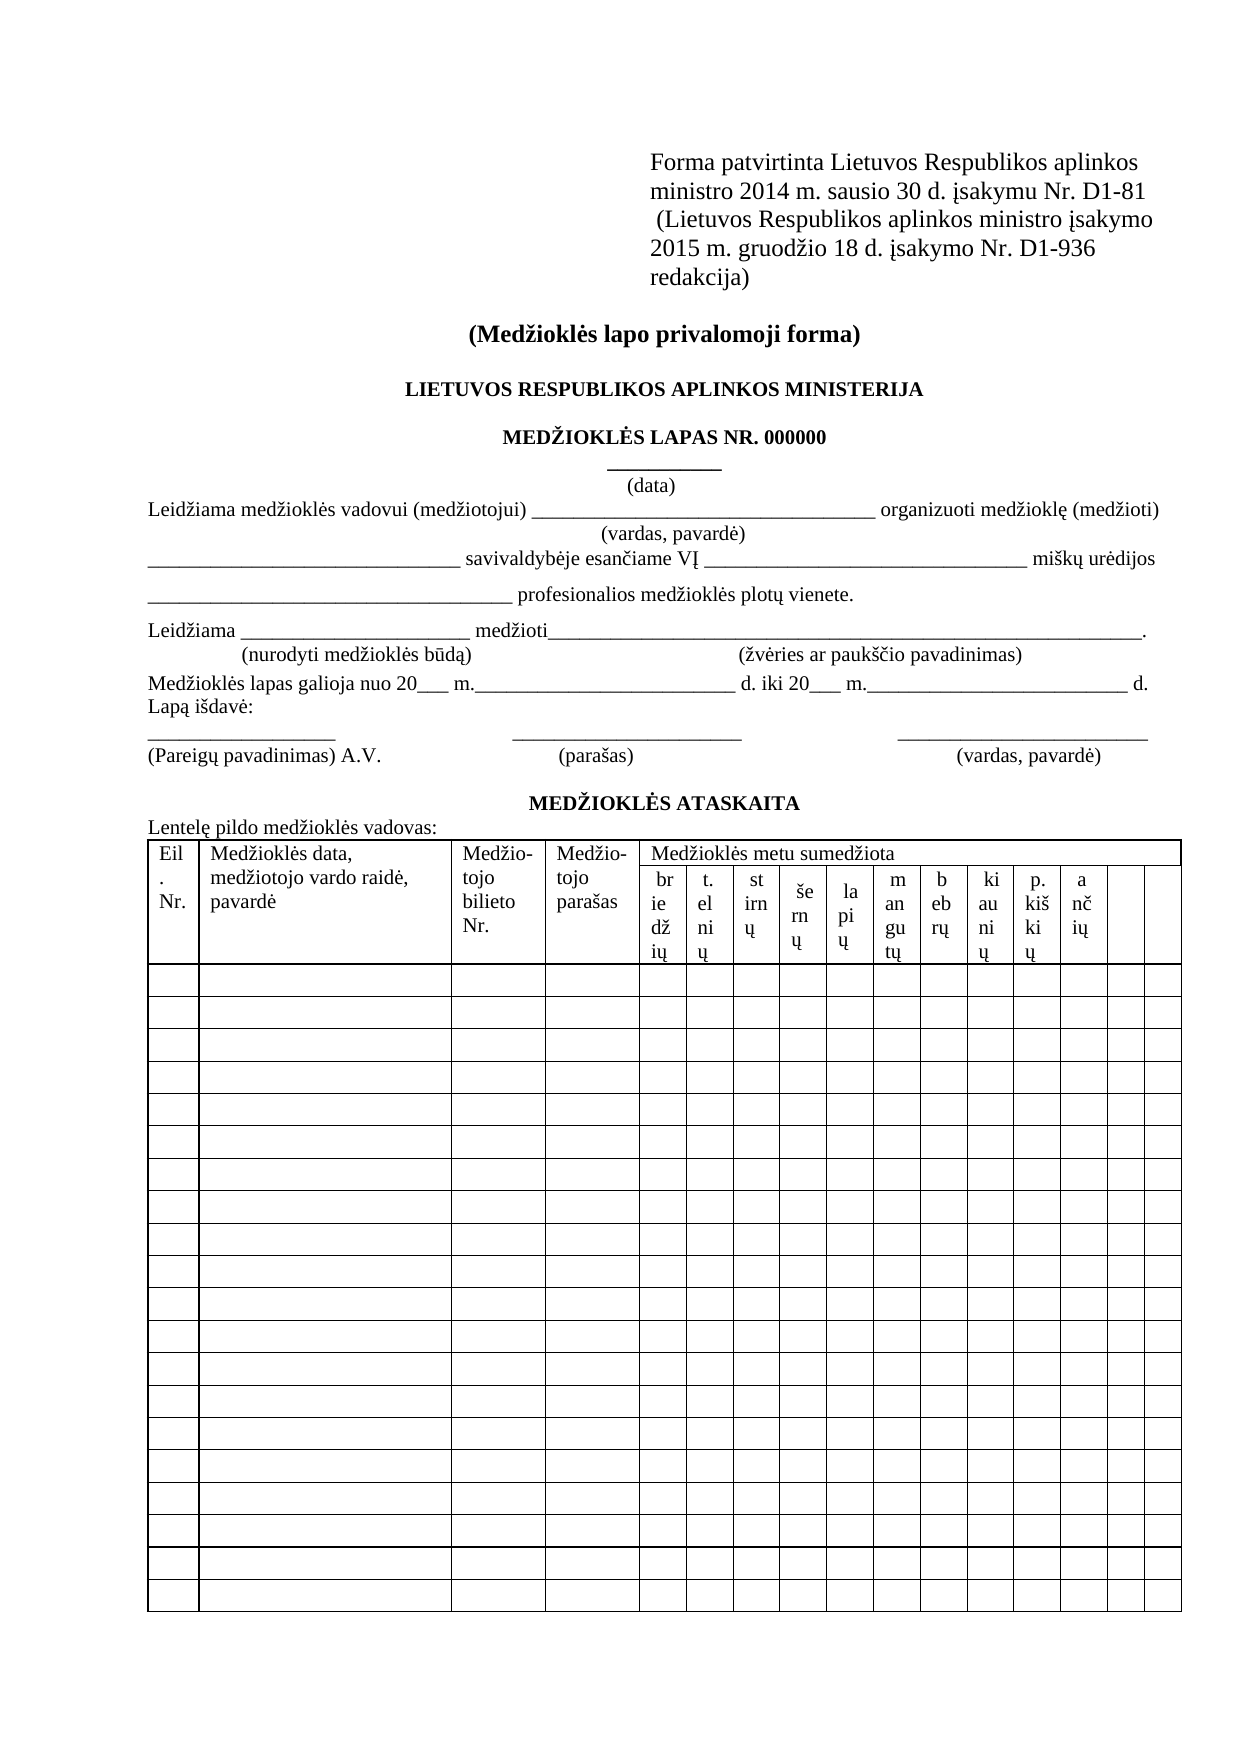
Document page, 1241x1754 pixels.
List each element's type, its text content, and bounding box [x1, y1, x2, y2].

table_cell [149, 1450, 198, 1482]
text Leidžiama ______________________ medžioti_________________________________________________________. [148, 617, 1181, 642]
table_cell [546, 1224, 639, 1255]
table_header Eil. Nr. [149, 841, 198, 963]
table_cell [968, 1062, 1013, 1093]
table_cell [1014, 1062, 1060, 1093]
table_cell [200, 1029, 451, 1061]
table_cell [827, 1159, 873, 1190]
table_cell [640, 1580, 686, 1611]
table_cell mangutų [874, 866, 920, 963]
table_cell [640, 1483, 686, 1514]
table_cell [780, 965, 826, 996]
table_cell [546, 1126, 639, 1158]
table_cell [687, 1483, 733, 1514]
table_cell [968, 1029, 1013, 1061]
table_cell [1108, 1418, 1144, 1449]
table_cell [452, 1094, 545, 1125]
table_cell [874, 1126, 920, 1158]
table_cell [874, 1386, 920, 1417]
table_cell [1145, 1191, 1181, 1222]
table_cell [200, 1580, 451, 1611]
table_cell [921, 1418, 967, 1449]
table_cell [1014, 1256, 1060, 1287]
table_cell [200, 1418, 451, 1449]
table_cell [1108, 1288, 1144, 1320]
table_cell [452, 1191, 545, 1222]
table_cell [200, 1386, 451, 1417]
table_cell [734, 1256, 779, 1287]
table_cell briedžių [640, 866, 686, 963]
table_cell [1014, 1450, 1060, 1482]
table_cell [921, 1483, 967, 1514]
table_cell [687, 997, 733, 1028]
table_cell [1108, 1515, 1144, 1546]
table_cell [640, 1126, 686, 1158]
table_cell [1061, 1483, 1107, 1514]
text MEDŽIOKLĖS ATASKAITA [148, 791, 1181, 815]
table_cell [149, 1062, 198, 1093]
table_header Medžio- tojo bilieto Nr. [452, 841, 545, 963]
table_cell [827, 1126, 873, 1158]
text (nurodyti medžioklės būdą) (žvėries ar paukščio pavadinimas) [148, 642, 1181, 666]
table_cell [546, 1580, 639, 1611]
table_cell [968, 1191, 1013, 1222]
table_cell [546, 1062, 639, 1093]
table_cell [640, 1062, 686, 1093]
table_cell [1145, 1483, 1181, 1514]
table_cell [200, 1288, 451, 1320]
table_cell [1145, 1418, 1181, 1449]
table_cell [1014, 965, 1060, 996]
table_cell [546, 1450, 639, 1482]
table_cell [640, 1321, 686, 1352]
table_cell [149, 1094, 198, 1125]
table_cell [780, 997, 826, 1028]
table_cell [1145, 866, 1181, 963]
table_cell [200, 1483, 451, 1514]
table_cell [827, 1515, 873, 1546]
table_cell [149, 1515, 198, 1546]
table_cell [780, 1288, 826, 1320]
table_cell [640, 1224, 686, 1255]
table_cell stirnų [734, 866, 779, 963]
table_cell [546, 997, 639, 1028]
table_cell [780, 1224, 826, 1255]
table_cell [640, 1288, 686, 1320]
table_cell [1061, 1418, 1107, 1449]
table_cell [687, 1094, 733, 1125]
table_cell [780, 1321, 826, 1352]
table_cell [1145, 1386, 1181, 1417]
table_cell [1145, 1256, 1181, 1287]
table_cell [1061, 1515, 1107, 1546]
table_cell [921, 1353, 967, 1384]
table_cell [1145, 1062, 1181, 1093]
text MEDŽIOKLĖS LAPAS NR. 000000 [148, 425, 1181, 449]
table_cell [640, 997, 686, 1028]
table_cell [640, 1159, 686, 1190]
table_cell [200, 1515, 451, 1546]
table_cell [149, 1483, 198, 1514]
table_cell [968, 1418, 1013, 1449]
text (Pareigų pavadinimas) A.V. (parašas) (vardas, pavardė) [148, 743, 1181, 767]
table_cell [1061, 1353, 1107, 1384]
table_cell [640, 1191, 686, 1222]
table_cell [827, 1029, 873, 1061]
table_cell [827, 1353, 873, 1384]
table_cell [1108, 866, 1144, 963]
table_cell [200, 1450, 451, 1482]
table_cell [1108, 1029, 1144, 1061]
table_cell [1061, 1029, 1107, 1061]
table_cell [968, 1353, 1013, 1384]
table_cell [200, 1159, 451, 1190]
table_cell [546, 1256, 639, 1287]
table_cell [200, 1191, 451, 1222]
table_cell [1108, 1450, 1144, 1482]
table_cell [149, 965, 198, 996]
table_cell [734, 1418, 779, 1449]
table_cell [200, 1126, 451, 1158]
table_cell [687, 1450, 733, 1482]
table_cell ančių [1061, 866, 1107, 963]
table_cell [452, 1159, 545, 1190]
table_cell [874, 1159, 920, 1190]
table_cell [968, 1094, 1013, 1125]
table_cell [640, 1386, 686, 1417]
table_cell [452, 1029, 545, 1061]
table_cell [734, 1548, 779, 1579]
table_cell [968, 1548, 1013, 1579]
table_cell [921, 1450, 967, 1482]
table_cell [734, 1029, 779, 1061]
table_cell [874, 1029, 920, 1061]
table_cell [1145, 1159, 1181, 1190]
text LIETUVOS RESPUBLIKOS APLINKOS MINISTERIJA [148, 377, 1181, 401]
table_cell [827, 1256, 873, 1287]
table_cell [452, 965, 545, 996]
table_cell [687, 1159, 733, 1190]
table_cell [827, 1580, 873, 1611]
table_cell [1145, 1515, 1181, 1546]
table_cell [687, 1126, 733, 1158]
table_cell [734, 1062, 779, 1093]
table_cell [1061, 965, 1107, 996]
table_cell [1061, 1224, 1107, 1255]
table_cell [687, 1386, 733, 1417]
table_cell [780, 1256, 826, 1287]
table_cell [149, 1029, 198, 1061]
table_cell [1014, 1159, 1060, 1190]
table_cell [1061, 997, 1107, 1028]
table_cell [874, 1191, 920, 1222]
text (data) [148, 473, 1181, 497]
table_cell [1108, 1094, 1144, 1125]
table_cell [968, 1159, 1013, 1190]
table_cell [827, 1094, 873, 1125]
table_cell [687, 965, 733, 996]
table_cell [640, 1029, 686, 1061]
table_cell [452, 1126, 545, 1158]
table_cell [780, 1386, 826, 1417]
table_cell [921, 997, 967, 1028]
table_cell [734, 1483, 779, 1514]
table_cell [149, 1224, 198, 1255]
table_cell [1014, 1580, 1060, 1611]
table_cell [1014, 1548, 1060, 1579]
table_cell [968, 1321, 1013, 1352]
table_cell [827, 1224, 873, 1255]
table_cell [1108, 1224, 1144, 1255]
table_cell [640, 1256, 686, 1287]
table_cell [780, 1062, 826, 1093]
table_cell [1014, 1224, 1060, 1255]
table_cell [452, 1548, 545, 1579]
table_cell [921, 1580, 967, 1611]
table_cell [640, 1548, 686, 1579]
table_cell [921, 1256, 967, 1287]
table_cell [200, 1224, 451, 1255]
table_cell [1145, 1126, 1181, 1158]
table_cell [546, 1288, 639, 1320]
table_cell [874, 965, 920, 996]
table_cell [452, 1386, 545, 1417]
table_cell [874, 1548, 920, 1579]
table_cell [1145, 1094, 1181, 1125]
table_cell [149, 1386, 198, 1417]
table_cell [546, 1191, 639, 1222]
table_cell [874, 1450, 920, 1482]
table_cell [1014, 1126, 1060, 1158]
table_cell [1108, 965, 1144, 996]
table_cell [1014, 1191, 1060, 1222]
table_cell [1014, 1321, 1060, 1352]
table_cell [1108, 1256, 1144, 1287]
table_cell [827, 1386, 873, 1417]
table_cell [1145, 1450, 1181, 1482]
table_cell [1014, 1029, 1060, 1061]
table_cell [780, 1191, 826, 1222]
text ___________________________________ profesionalios medžioklės plotų vienete. [148, 581, 1181, 606]
table_cell [734, 997, 779, 1028]
table_cell [780, 1094, 826, 1125]
table_cell [1108, 1126, 1144, 1158]
table_cell [921, 1288, 967, 1320]
table_cell [1061, 1062, 1107, 1093]
table_cell [780, 1126, 826, 1158]
table_cell [780, 1029, 826, 1061]
table_cell [546, 1321, 639, 1352]
table_cell [734, 1515, 779, 1546]
table_cell [546, 1418, 639, 1449]
table_cell [149, 1548, 198, 1579]
table_cell [1061, 1126, 1107, 1158]
table_cell [968, 1386, 1013, 1417]
table_cell [921, 1321, 967, 1352]
table_cell [687, 1191, 733, 1222]
table_cell [734, 1321, 779, 1352]
table_cell [1014, 1353, 1060, 1384]
table_cell [874, 1321, 920, 1352]
table_cell [687, 1548, 733, 1579]
table_cell [149, 1159, 198, 1190]
table_header Medžioklės metu sumedžiota [640, 841, 1180, 865]
table_cell [827, 1321, 873, 1352]
table_cell [1061, 1321, 1107, 1352]
table_cell [780, 1580, 826, 1611]
table_cell [780, 1418, 826, 1449]
table_cell [780, 1515, 826, 1546]
table_cell [1108, 997, 1144, 1028]
table_cell [1145, 1224, 1181, 1255]
table_cell [874, 1062, 920, 1093]
table_cell [149, 1288, 198, 1320]
table_cell [546, 1483, 639, 1514]
table_cell [921, 965, 967, 996]
table_cell [687, 1224, 733, 1255]
table_cell [149, 1580, 198, 1611]
table_cell [827, 1450, 873, 1482]
table_cell [874, 1256, 920, 1287]
table_cell [452, 997, 545, 1028]
table_cell [734, 1288, 779, 1320]
table_cell bebrų [921, 866, 967, 963]
table_cell [780, 1450, 826, 1482]
table_cell [687, 1515, 733, 1546]
table_cell [968, 1483, 1013, 1514]
table_cell [452, 1483, 545, 1514]
table_cell [734, 1191, 779, 1222]
table_cell [1014, 1483, 1060, 1514]
table_cell [1061, 1094, 1107, 1125]
table_cell [149, 1418, 198, 1449]
table_cell [1145, 997, 1181, 1028]
table_cell [734, 1126, 779, 1158]
table_cell [921, 1386, 967, 1417]
table_cell [734, 1224, 779, 1255]
table_cell [1108, 1191, 1144, 1222]
table_cell [1108, 1062, 1144, 1093]
table_cell [874, 1515, 920, 1546]
table_cell [1014, 1386, 1060, 1417]
table_cell [780, 1483, 826, 1514]
table_cell [874, 1418, 920, 1449]
table_cell [546, 1353, 639, 1384]
table_cell [968, 1288, 1013, 1320]
table_cell [149, 1256, 198, 1287]
table_cell [921, 1224, 967, 1255]
table_cell [640, 1418, 686, 1449]
table_cell [1108, 1580, 1144, 1611]
table_cell [968, 965, 1013, 996]
table_cell šernų [780, 866, 826, 963]
table_cell [968, 1126, 1013, 1158]
table_cell lapių [827, 866, 873, 963]
table_cell kiaunių [968, 866, 1013, 963]
table_cell [1108, 1321, 1144, 1352]
table_header Medžio- tojo parašas [546, 841, 639, 963]
table_cell [1145, 1321, 1181, 1352]
table_cell [200, 997, 451, 1028]
table_cell [1014, 997, 1060, 1028]
table_cell [546, 1029, 639, 1061]
table_cell [1014, 1094, 1060, 1125]
table_cell [968, 1450, 1013, 1482]
table_cell [546, 1094, 639, 1125]
table_cell [149, 1191, 198, 1222]
text (vardas, pavardė) [148, 521, 1181, 545]
text __________________ ______________________ ________________________ [148, 718, 1181, 743]
table_cell [1014, 1288, 1060, 1320]
table_cell [687, 1321, 733, 1352]
table_cell [827, 1191, 873, 1222]
table_cell [874, 1580, 920, 1611]
table_cell [687, 1288, 733, 1320]
table_cell [1061, 1159, 1107, 1190]
text Lentelę pildo medžioklės vadovas: [148, 815, 1181, 839]
table_cell [687, 1062, 733, 1093]
table_cell [640, 1450, 686, 1482]
table_cell [1061, 1288, 1107, 1320]
table_cell [874, 1483, 920, 1514]
table_cell [968, 1515, 1013, 1546]
table_cell [149, 1353, 198, 1384]
table_cell [687, 1256, 733, 1287]
table_cell [827, 1483, 873, 1514]
table_cell [1108, 1483, 1144, 1514]
table_cell [874, 1353, 920, 1384]
table_cell [968, 1256, 1013, 1287]
table_cell [452, 1450, 545, 1482]
table_cell [780, 1548, 826, 1579]
table_cell [640, 1094, 686, 1125]
table_cell [200, 965, 451, 996]
table_cell [452, 1224, 545, 1255]
table_cell [921, 1126, 967, 1158]
table_cell [1108, 1353, 1144, 1384]
table_cell [1061, 1450, 1107, 1482]
table_cell [452, 1256, 545, 1287]
table_cell [921, 1548, 967, 1579]
table_cell [452, 1515, 545, 1546]
table_cell [1145, 1548, 1181, 1579]
table_cell [546, 965, 639, 996]
table_cell [200, 1094, 451, 1125]
table_cell [874, 1224, 920, 1255]
text Medžioklės lapas galioja nuo 20___ m._________________________ d. iki 20___ m._________________________ d. [148, 670, 1181, 694]
table_cell [687, 1353, 733, 1384]
text Forma patvirtinta Lietuvos Respublikos aplinkos ministro 2014 m. sausio 30 d. įsakymu Nr. D1-81 [650, 147, 1181, 204]
text ______________________________ savivaldybėje esančiame VĮ _______________________________ miškų urėdijos [148, 545, 1181, 569]
table_cell [1014, 1515, 1060, 1546]
table_cell [734, 1450, 779, 1482]
table_cell [921, 1094, 967, 1125]
text Lapą išdavė: [148, 694, 1181, 718]
table_cell [734, 965, 779, 996]
table_cell [1108, 1386, 1144, 1417]
table_header Medžioklės data, medžiotojo vardo raidė, pavardė [200, 841, 451, 963]
text ___________ [148, 449, 1181, 473]
table_cell [640, 1515, 686, 1546]
table_cell [452, 1418, 545, 1449]
table_cell [452, 1288, 545, 1320]
table_cell [200, 1353, 451, 1384]
table_cell [921, 1062, 967, 1093]
table_cell [734, 1353, 779, 1384]
table_cell [827, 1548, 873, 1579]
table_cell [1145, 1029, 1181, 1061]
table_cell [874, 997, 920, 1028]
table_cell [1145, 1288, 1181, 1320]
table_cell [452, 1353, 545, 1384]
table_cell [734, 1159, 779, 1190]
table_cell [200, 1321, 451, 1352]
table_cell [968, 1224, 1013, 1255]
table_cell t. elnių [687, 866, 733, 963]
table_cell [640, 965, 686, 996]
table_cell [149, 997, 198, 1028]
table_cell [734, 1386, 779, 1417]
table_cell p. kiškių [1014, 866, 1060, 963]
table_cell [1014, 1418, 1060, 1449]
table_cell [546, 1548, 639, 1579]
text (Medžioklės lapo privalomoji forma) [148, 319, 1181, 348]
table_cell [546, 1159, 639, 1190]
table_cell [827, 997, 873, 1028]
table_cell [1108, 1159, 1144, 1190]
table_cell [452, 1062, 545, 1093]
table_cell [874, 1094, 920, 1125]
table_cell [1061, 1191, 1107, 1222]
table_cell [546, 1386, 639, 1417]
table_cell [1145, 965, 1181, 996]
table_cell [1061, 1580, 1107, 1611]
table_cell [452, 1580, 545, 1611]
table_cell [921, 1029, 967, 1061]
text (Lietuvos Respublikos aplinkos ministro įsakymo 2015 m. gruodžio 18 d. įsakymo Nr. D1-936 redakcija) [650, 204, 1181, 291]
table_cell [734, 1094, 779, 1125]
table_cell [200, 1256, 451, 1287]
table_cell [1061, 1386, 1107, 1417]
table_cell [921, 1515, 967, 1546]
table_cell [1061, 1548, 1107, 1579]
table_cell [1145, 1353, 1181, 1384]
table_cell [780, 1353, 826, 1384]
table_cell [200, 1548, 451, 1579]
table_cell [827, 1418, 873, 1449]
table_cell [827, 1062, 873, 1093]
table_cell [640, 1353, 686, 1384]
table_cell [687, 1418, 733, 1449]
table_cell [687, 1029, 733, 1061]
table_cell [546, 1515, 639, 1546]
table_cell [1145, 1580, 1181, 1611]
table_cell [874, 1288, 920, 1320]
table_cell [921, 1159, 967, 1190]
table_cell [780, 1159, 826, 1190]
table_cell [1061, 1256, 1107, 1287]
table_cell [734, 1580, 779, 1611]
table_cell [687, 1580, 733, 1611]
table_cell [827, 1288, 873, 1320]
table_cell [200, 1062, 451, 1093]
table_cell [968, 997, 1013, 1028]
table_cell [149, 1321, 198, 1352]
table_cell [921, 1191, 967, 1222]
table_cell [149, 1126, 198, 1158]
table_cell [968, 1580, 1013, 1611]
table_cell [1108, 1548, 1144, 1579]
text Leidžiama medžioklės vadovui (medžiotojui) _________________________________ organizuoti medžioklę (medžioti) [148, 497, 1181, 521]
table_cell [827, 965, 873, 996]
table_cell [452, 1321, 545, 1352]
